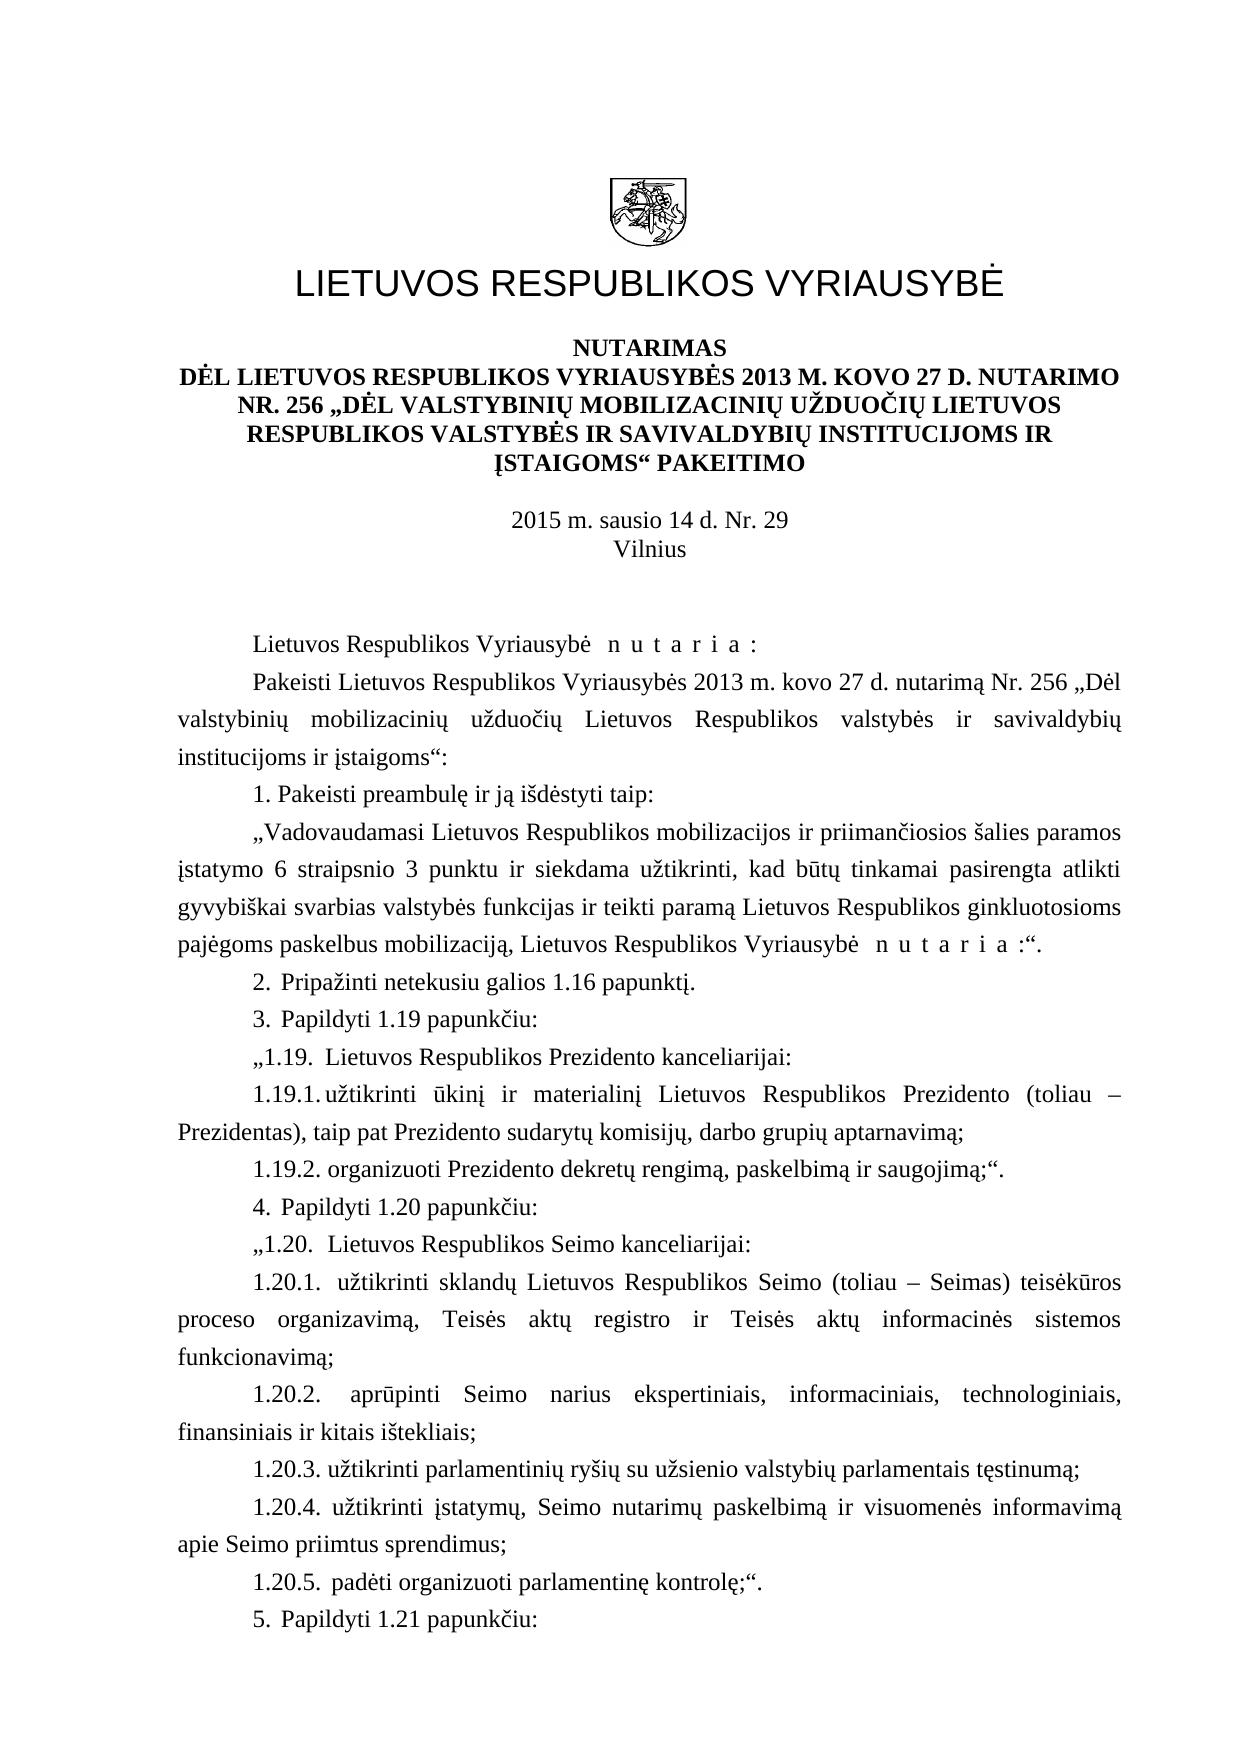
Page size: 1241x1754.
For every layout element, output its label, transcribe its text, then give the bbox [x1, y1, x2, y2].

text 5. Papildyti 1.21 papunkčiu: [177, 1595, 1122, 1633]
text „1.19. Lietuvos Respublikos Prezidento kanceliarijai: [177, 1033, 1122, 1070]
text 2. Pripažinti netekusiu galios 1.16 papunktį. [177, 958, 1122, 995]
text 2015 m. sausio 14 d. Nr. 29 Vilnius [177, 505, 1122, 563]
text Lietuvos Respublikos Vyriausybė nutaria: [177, 620, 1122, 658]
text „Vadovaudamasi Lietuvos Respublikos mobilizacijos ir priimančiosios šalies paramos įstatymo 6 straipsnio 3 punktu ir siekdama užtikrinti, kad būtų tinkamai pasirengta atlikti gyvybiškai svarbias valstybės funkcijas ir teikti paramą Lietuvos Respublikos ginkluotosioms pajėgoms paskelbus mobilizaciją, Lietuvos Respublikos Vyriausybė nutaria:“. [177, 808, 1122, 958]
text Pakeisti Lietuvos Respublikos Vyriausybės 2013 m. kovo 27 d. nutarimą Nr. 256 „Dėl valstybinių mobilizacinių užduočių Lietuvos Respublikos valstybės ir savivaldybių institucijoms ir įstaigoms“: [177, 658, 1122, 770]
text 1.19.1. užtikrinti ūkinį ir materialinį Lietuvos Respublikos Prezidento (toliau – Prezidentas), taip pat Prezidento sudarytų komisijų, darbo grupių aptarnavimą; [177, 1070, 1122, 1145]
text 3. Papildyti 1.19 papunkčiu: [177, 995, 1122, 1033]
text 1.19.2. organizuoti Prezidento dekretų rengimą, paskelbimą ir saugojimą;“. [177, 1145, 1122, 1183]
text 1. Pakeisti preambulę ir ją išdėstyti taip: [177, 770, 1122, 808]
text nutarimas [177, 333, 1122, 362]
text Lietuvos Respublikos Vyriausybė [177, 261, 1122, 304]
text „1.20. Lietuvos Respublikos Seimo kanceliarijai: [177, 1220, 1122, 1258]
text 1.20.5. padėti organizuoti parlamentinę kontrolę;“. [177, 1558, 1122, 1595]
text Dėl LIETUVOS RESPUBLIKOS VYRIAUSYBĖS 2013 M. KOVO 27 D. NUTARIMO NR. 256 „DĖL VALSTYBINIŲ MOBILIZACINIŲ UŽDUOČIŲ LIETUVOS RESPUBLIKOS VALSTYBĖS IR SAVIVALDYBIŲ INSTITUCIJOMS IR ĮSTAIGOMS“ PAKEITIMO [177, 362, 1122, 477]
text 1.20.2. aprūpinti Seimo narius ekspertiniais, informaciniais, technologiniais, finansiniais ir kitais ištekliais; [177, 1370, 1122, 1445]
text 1.20.1. užtikrinti sklandų Lietuvos Respublikos Seimo (toliau – Seimas) teisėkūros proceso organizavimą, Teisės aktų registro ir Teisės aktų informacinės sistemos funkcionavimą; [177, 1258, 1122, 1370]
text 1.20.4. užtikrinti įstatymų, Seimo nutarimų paskelbimą ir visuomenės informavimą apie Seimo priimtus sprendimus; [177, 1483, 1122, 1558]
text 4. Papildyti 1.20 papunkčiu: [177, 1183, 1122, 1220]
text 1.20.3. užtikrinti parlamentinių ryšių su užsienio valstybių parlamentais tęstinumą; [177, 1445, 1122, 1483]
